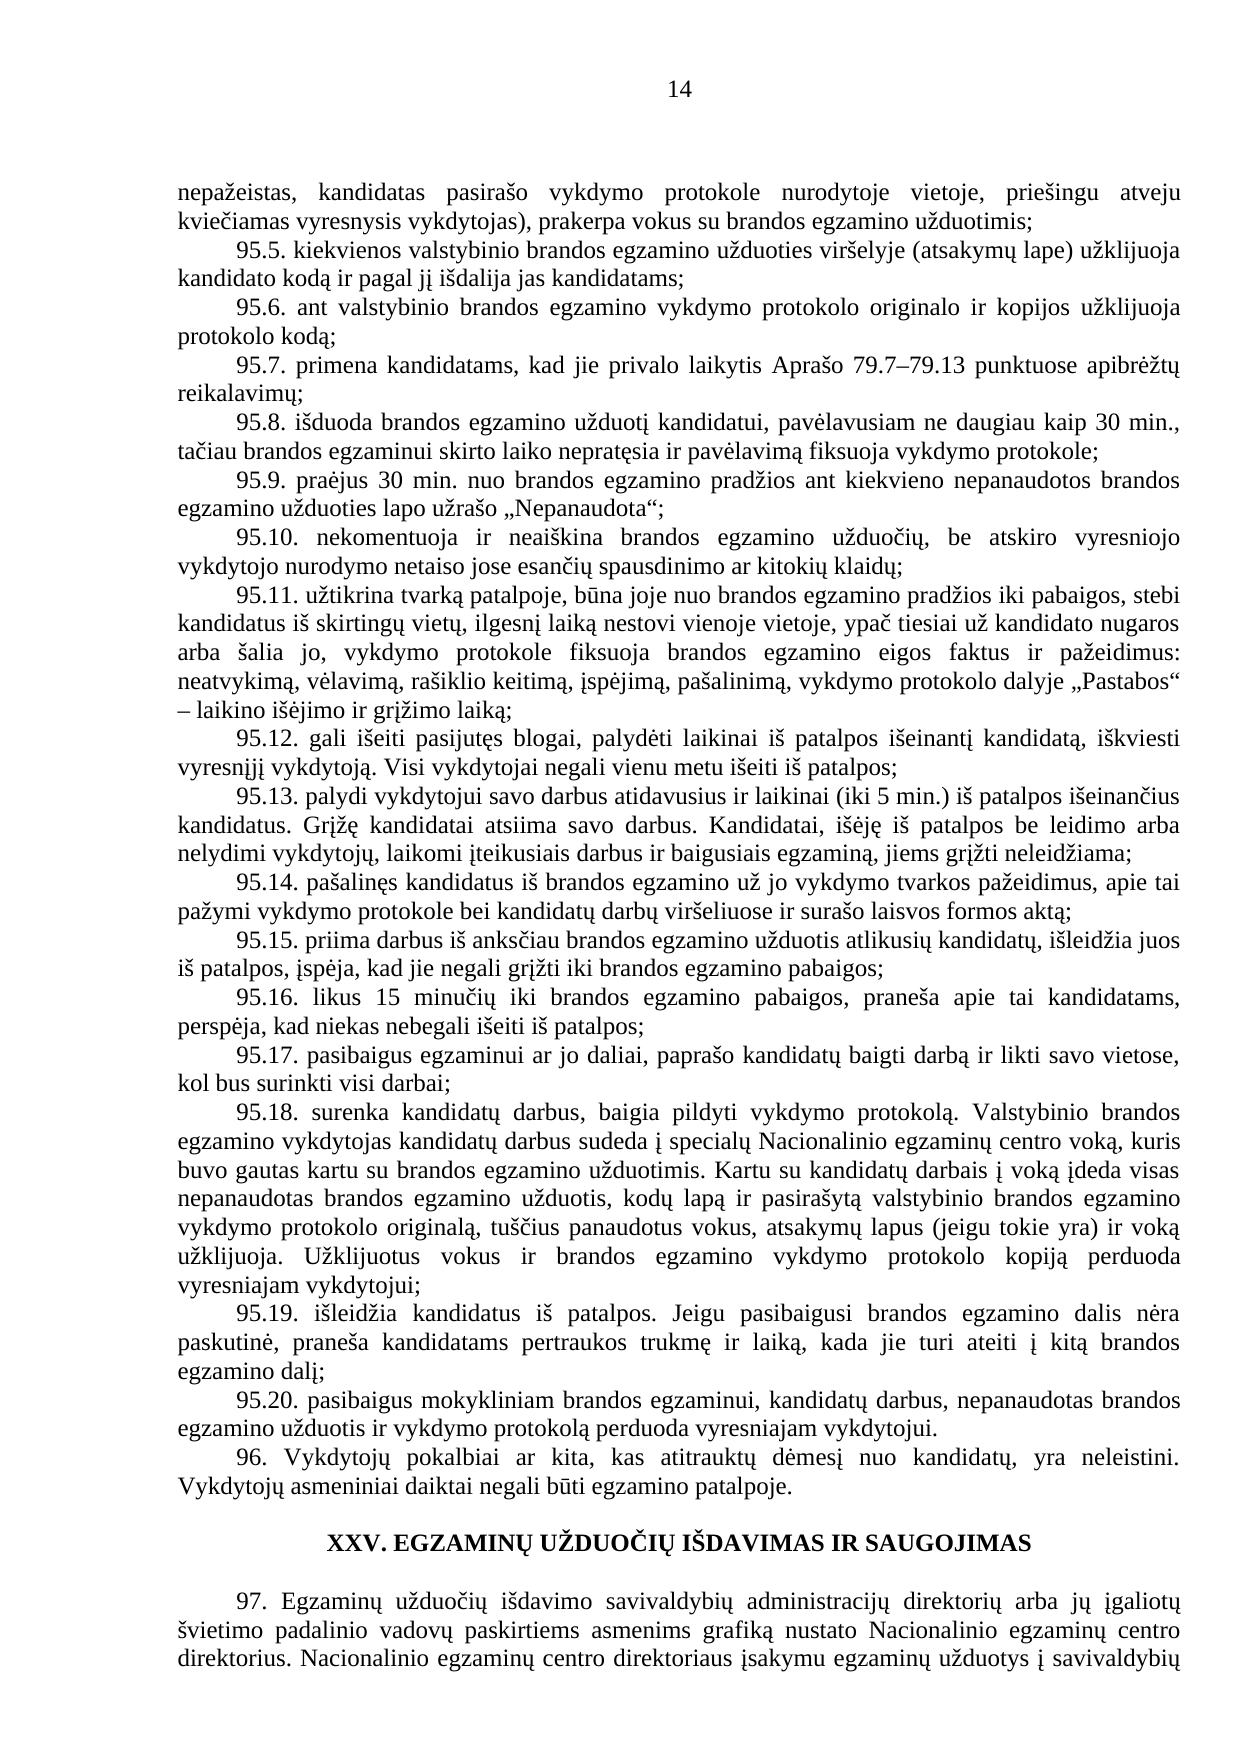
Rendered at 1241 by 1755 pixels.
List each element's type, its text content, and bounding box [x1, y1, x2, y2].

text 95.8. išduoda brandos egzamino užduotį kandidatui, pavėlavusiam ne daugiau kaip 30 min., tačiau brandos egzaminui skirto laiko nepratęsia ir pavėlavimą fiksuoja vykdymo protokole; [177, 407, 1181, 465]
text 95.12. gali išeiti pasijutęs blogai, palydėti laikinai iš patalpos išeinantį kandidatą, iškviesti vyresnįjį vykdytoją. Visi vykdytojai negali vienu metu išeiti iš patalpos; [177, 723, 1181, 781]
text 95.15. priima darbus iš anksčiau brandos egzamino užduotis atlikusių kandidatų, išleidžia juos iš patalpos, įspėja, kad jie negali grįžti iki brandos egzamino pabaigos; [177, 925, 1181, 982]
text 95.5. kiekvienos valstybinio brandos egzamino užduoties viršelyje (atsakymų lape) užklijuoja kandidato kodą ir pagal jį išdalija jas kandidatams; [177, 235, 1181, 292]
text 95.17. pasibaigus egzaminui ar jo daliai, paprašo kandidatų baigti darbą ir likti savo vietose, kol bus surinkti visi darbai; [177, 1040, 1181, 1097]
text 95.7. primena kandidatams, kad jie privalo laikytis Aprašo 79.7–79.13 punktuose apibrėžtų reikalavimų; [177, 350, 1181, 407]
text 96. Vykdytojų pokalbiai ar kita, kas atitrauktų dėmesį nuo kandidatų, yra neleistini. Vykdytojų asmeniniai daiktai negali būti egzamino patalpoje. [177, 1442, 1181, 1500]
text 95.20. pasibaigus mokykliniam brandos egzaminui, kandidatų darbus, nepanaudotas brandos egzamino užduotis ir vykdymo protokolą perduoda vyresniajam vykdytojui. [177, 1385, 1181, 1442]
text 97. Egzaminų užduočių išdavimo savivaldybių administracijų direktorių arba jų įgaliotų švietimo padalinio vadovų paskirtiems asmenims grafiką nustato Nacionalinio egzaminų centro direktorius. Nacionalinio egzaminų centro direktoriaus įsakymu egzaminų užduotys į savivaldybių [177, 1586, 1181, 1672]
text 95.6. ant valstybinio brandos egzamino vykdymo protokolo originalo ir kopijos užklijuoja protokolo kodą; [177, 292, 1181, 350]
text 95.16. likus 15 minučių iki brandos egzamino pabaigos, praneša apie tai kandidatams, perspėja, kad niekas nebegali išeiti iš patalpos; [177, 982, 1181, 1040]
text 95.10. nekomentuoja ir neaiškina brandos egzamino užduočių, be atskiro vyresniojo vykdytojo nurodymo netaiso jose esančių spausdinimo ar kitokių klaidų; [177, 522, 1181, 580]
text 95.18. surenka kandidatų darbus, baigia pildyti vykdymo protokolą. Valstybinio brandos egzamino vykdytojas kandidatų darbus sudeda į specialų Nacionalinio egzaminų centro voką, kuris buvo gautas kartu su brandos egzamino užduotimis. Kartu su kandidatų darbais į voką įdeda visas nepanaudotas brandos egzamino užduotis, kodų lapą ir pasirašytą valstybinio brandos egzamino vykdymo protokolo originalą, tuščius panaudotus vokus, atsakymų lapus (jeigu tokie yra) ir voką užklijuoja. Užklijuotus vokus ir brandos egzamino vykdymo protokolo kopiją perduoda vyresniajam vykdytojui; [177, 1097, 1181, 1298]
text 95.9. praėjus 30 min. nuo brandos egzamino pradžios ant kiekvieno nepanaudotos brandos egzamino užduoties lapo užrašo „Nepanaudota“; [177, 465, 1181, 522]
text 95.13. palydi vykdytojui savo darbus atidavusius ir laikinai (iki 5 min.) iš patalpos išeinančius kandidatus. Grįžę kandidatai atsiima savo darbus. Kandidatai, išėję iš patalpos be leidimo arba nelydimi vykdytojų, laikomi įteikusiais darbus ir baigusiais egzaminą, jiems grįžti neleidžiama; [177, 781, 1181, 867]
text 95.14. pašalinęs kandidatus iš brandos egzamino už jo vykdymo tvarkos pažeidimus, apie tai pažymi vykdymo protokole bei kandidatų darbų viršeliuose ir surašo laisvos formos aktą; [177, 867, 1181, 925]
text XXV. EGZAMINŲ UŽDUOČIŲ IŠDAVIMAS IR SAUGOJIMAS [177, 1528, 1181, 1557]
text 95.19. išleidžia kandidatus iš patalpos. Jeigu pasibaigusi brandos egzamino dalis nėra paskutinė, praneša kandidatams pertraukos trukmę ir laiką, kada jie turi ateiti į kitą brandos egzamino dalį; [177, 1298, 1181, 1385]
text 95.11. užtikrina tvarką patalpoje, būna joje nuo brandos egzamino pradžios iki pabaigos, stebi kandidatus iš skirtingų vietų, ilgesnį laiką nestovi vienoje vietoje, ypač tiesiai už kandidato nugaros arba šalia jo, vykdymo protokole fiksuoja brandos egzamino eigos faktus ir pažeidimus: neatvykimą, vėlavimą, rašiklio keitimą, įspėjimą, pašalinimą, vykdymo protokolo dalyje „Pastabos“ – laikino išėjimo ir grįžimo laiką; [177, 580, 1181, 723]
text nepažeistas, kandidatas pasirašo vykdymo protokole nurodytoje vietoje, priešingu atveju kviečiamas vyresnysis vykdytojas), prakerpa vokus su brandos egzamino užduotimis; [177, 177, 1181, 235]
